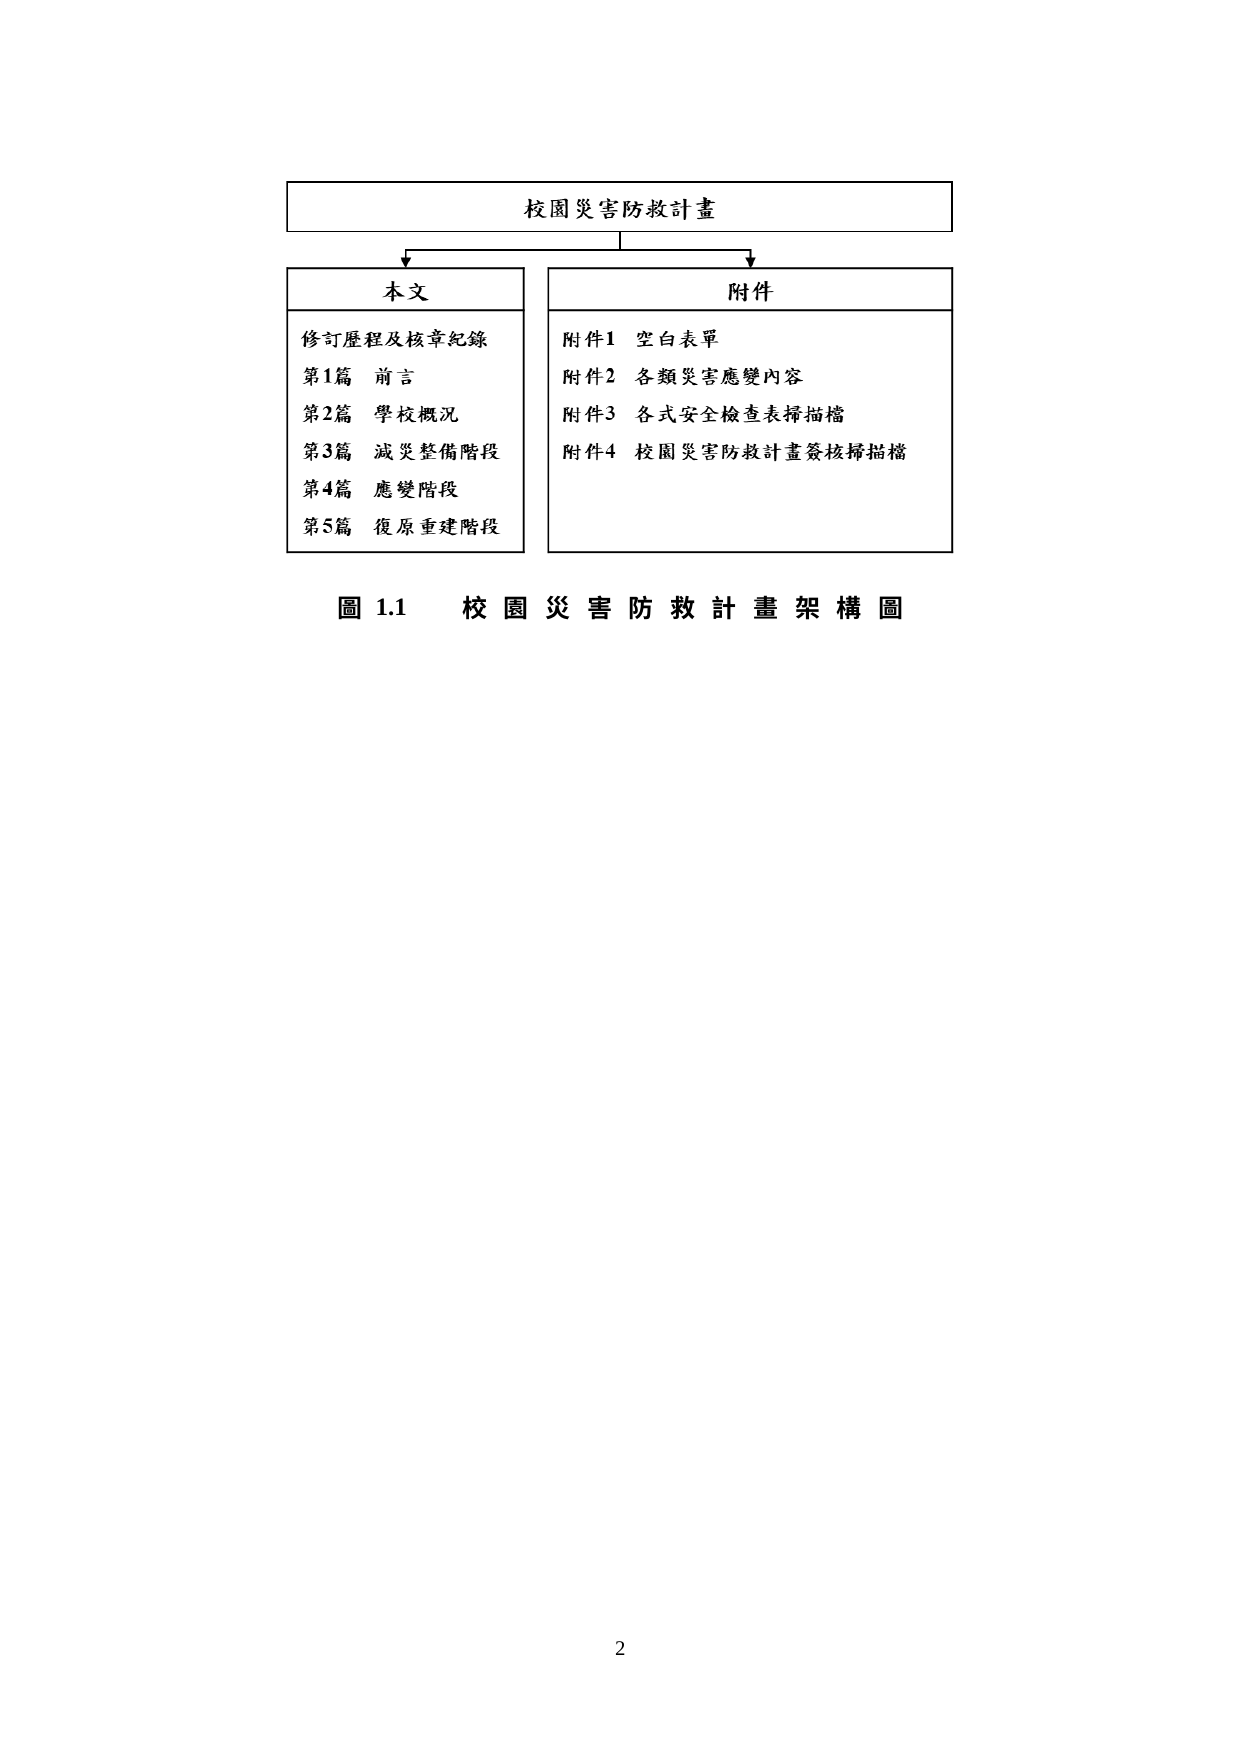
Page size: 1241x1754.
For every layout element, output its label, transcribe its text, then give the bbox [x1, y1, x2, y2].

text 圖1.1 校園災害防救計畫架構圖 [120, 564, 1120, 627]
